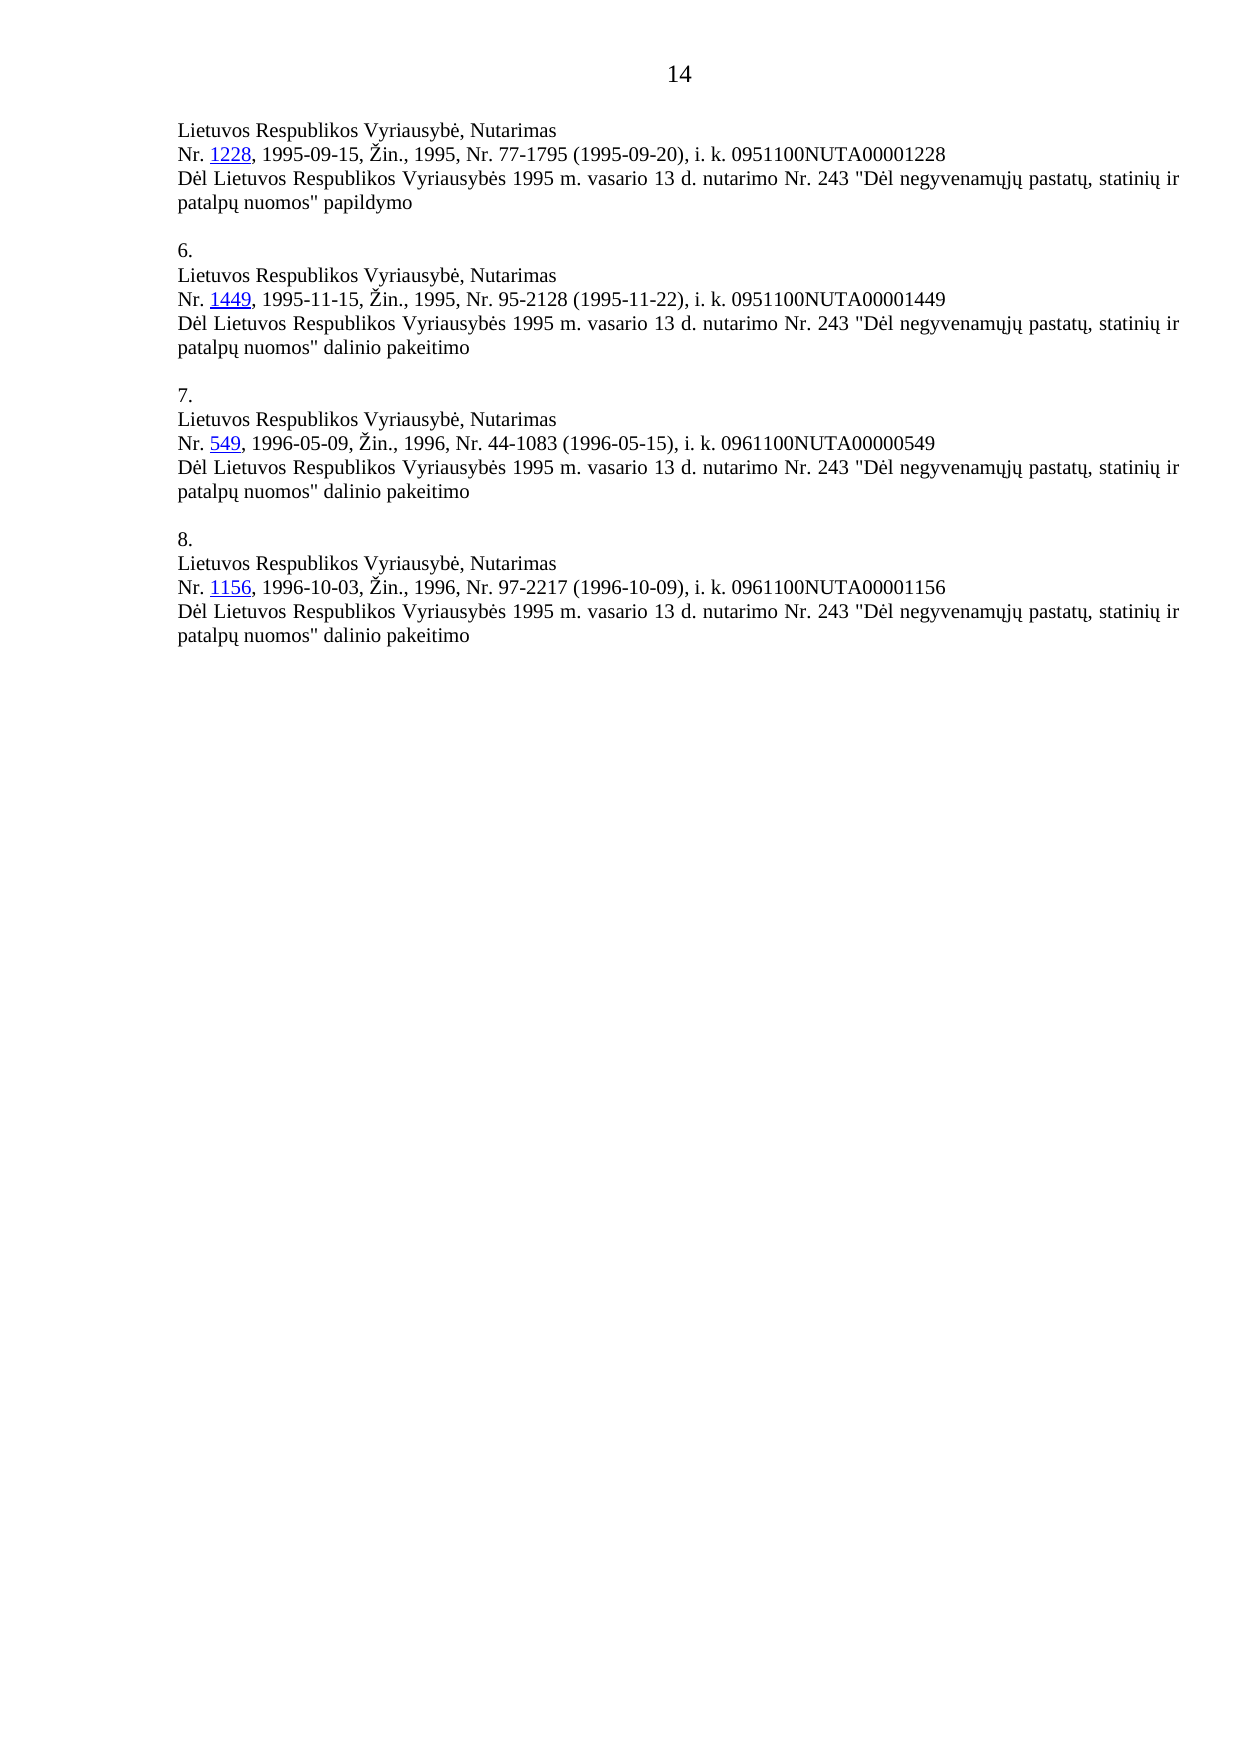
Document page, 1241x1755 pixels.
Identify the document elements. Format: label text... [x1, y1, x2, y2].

text Dėl Lietuvos Respublikos Vyriausybės 1995 m. vasario 13 d. nutarimo Nr. 243 "Dėl negyvenamųjų pastatų, statinių ir patalpų nuomos" dalinio pakeitimo [177, 599, 1181, 647]
text Lietuvos Respublikos Vyriausybė, Nutarimas [177, 407, 1181, 431]
text 8. [177, 527, 1181, 551]
text Dėl Lietuvos Respublikos Vyriausybės 1995 m. vasario 13 d. nutarimo Nr. 243 "Dėl negyvenamųjų pastatų, statinių ir patalpų nuomos" dalinio pakeitimo [177, 311, 1181, 359]
text 7. [177, 383, 1181, 407]
text Lietuvos Respublikos Vyriausybė, Nutarimas [177, 118, 1181, 142]
text Nr. 1228, 1995-09-15, Žin., 1995, Nr. 77-1795 (1995-09-20), i. k. 0951100NUTA00001228 [177, 142, 1181, 166]
text Dėl Lietuvos Respublikos Vyriausybės 1995 m. vasario 13 d. nutarimo Nr. 243 "Dėl negyvenamųjų pastatų, statinių ir patalpų nuomos" papildymo [177, 166, 1181, 214]
text Nr. 549, 1996-05-09, Žin., 1996, Nr. 44-1083 (1996-05-15), i. k. 0961100NUTA00000549 [177, 431, 1181, 455]
text Nr. 1156, 1996-10-03, Žin., 1996, Nr. 97-2217 (1996-10-09), i. k. 0961100NUTA00001156 [177, 575, 1181, 599]
text Nr. 1449, 1995-11-15, Žin., 1995, Nr. 95-2128 (1995-11-22), i. k. 0951100NUTA00001449 [177, 287, 1181, 311]
text Lietuvos Respublikos Vyriausybė, Nutarimas [177, 551, 1181, 575]
text Lietuvos Respublikos Vyriausybė, Nutarimas [177, 262, 1181, 287]
text Dėl Lietuvos Respublikos Vyriausybės 1995 m. vasario 13 d. nutarimo Nr. 243 "Dėl negyvenamųjų pastatų, statinių ir patalpų nuomos" dalinio pakeitimo [177, 455, 1181, 503]
text 6. [177, 238, 1181, 262]
